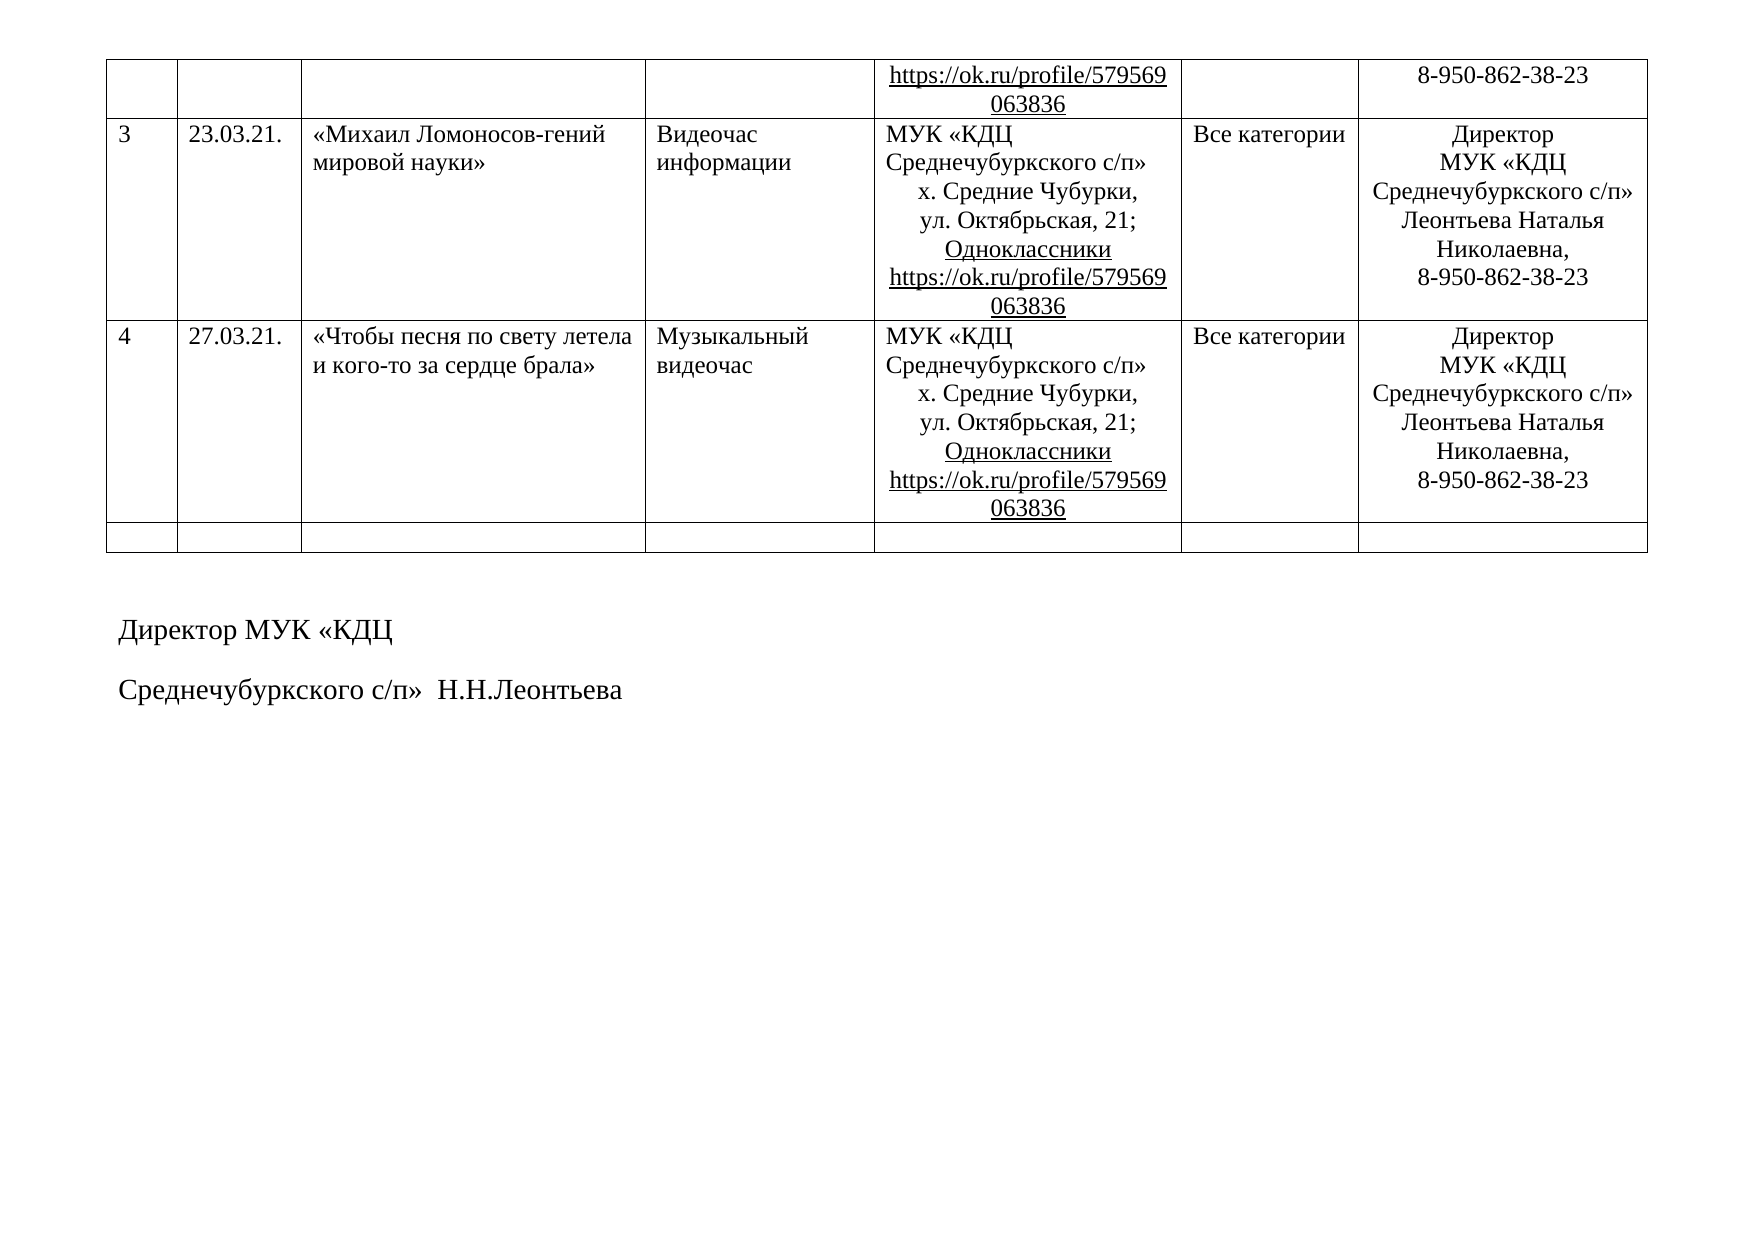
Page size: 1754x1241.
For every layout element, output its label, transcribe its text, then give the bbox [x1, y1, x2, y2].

table_cell [178, 523, 301, 552]
table_cell Все категории [1182, 119, 1358, 320]
table_cell 3 [107, 119, 177, 320]
table_cell [107, 523, 177, 552]
table_cell [1182, 523, 1358, 552]
table_cell «Чтобы песня по свету летела и кого-то за сердце брала» [302, 321, 645, 522]
table_cell 4 [107, 321, 177, 522]
table_cell МУК «КДЦ Среднечубуркского с/п» х. Средние Чубурки, ул. Октябрьская, 21; Одноклассники https://ok.ru/profile/579569063836 [875, 119, 1181, 320]
text Директор МУК «КДЦ [118, 612, 1636, 646]
table_cell Директор МУК «КДЦ Среднечубуркского с/п» Леонтьева Наталья Николаевна, 8-950-862-38-23 [1359, 119, 1647, 320]
table_cell [646, 523, 874, 552]
table_cell [1359, 523, 1647, 552]
table_cell [302, 523, 645, 552]
table_cell [178, 60, 301, 118]
table_cell [646, 60, 874, 118]
table_cell Видеочас информации [646, 119, 874, 320]
table_cell Директор МУК «КДЦ Среднечубуркского с/п» Леонтьева Наталья Николаевна, 8-950-862-38-23 [1359, 321, 1647, 522]
table_cell Музыкальный видеочас [646, 321, 874, 522]
table_cell «Михаил Ломоносов-гений мировой науки» [302, 119, 645, 320]
table_cell [107, 60, 177, 118]
text Среднечубуркского с/п» Н.Н.Леонтьева [118, 672, 1636, 705]
table_cell [875, 523, 1181, 552]
table_cell 23.03.21. [178, 119, 301, 320]
table_cell 27.03.21. [178, 321, 301, 522]
table_cell https://ok.ru/profile/579569063836 [875, 60, 1181, 118]
table_cell [302, 60, 645, 118]
table_cell Все категории [1182, 321, 1358, 522]
table_cell МУК «КДЦ Среднечубуркского с/п» х. Средние Чубурки, ул. Октябрьская, 21; Одноклассники https://ok.ru/profile/579569063836 [875, 321, 1181, 522]
table_cell [1182, 60, 1358, 118]
table_cell 8-950-862-38-23 [1359, 60, 1647, 118]
